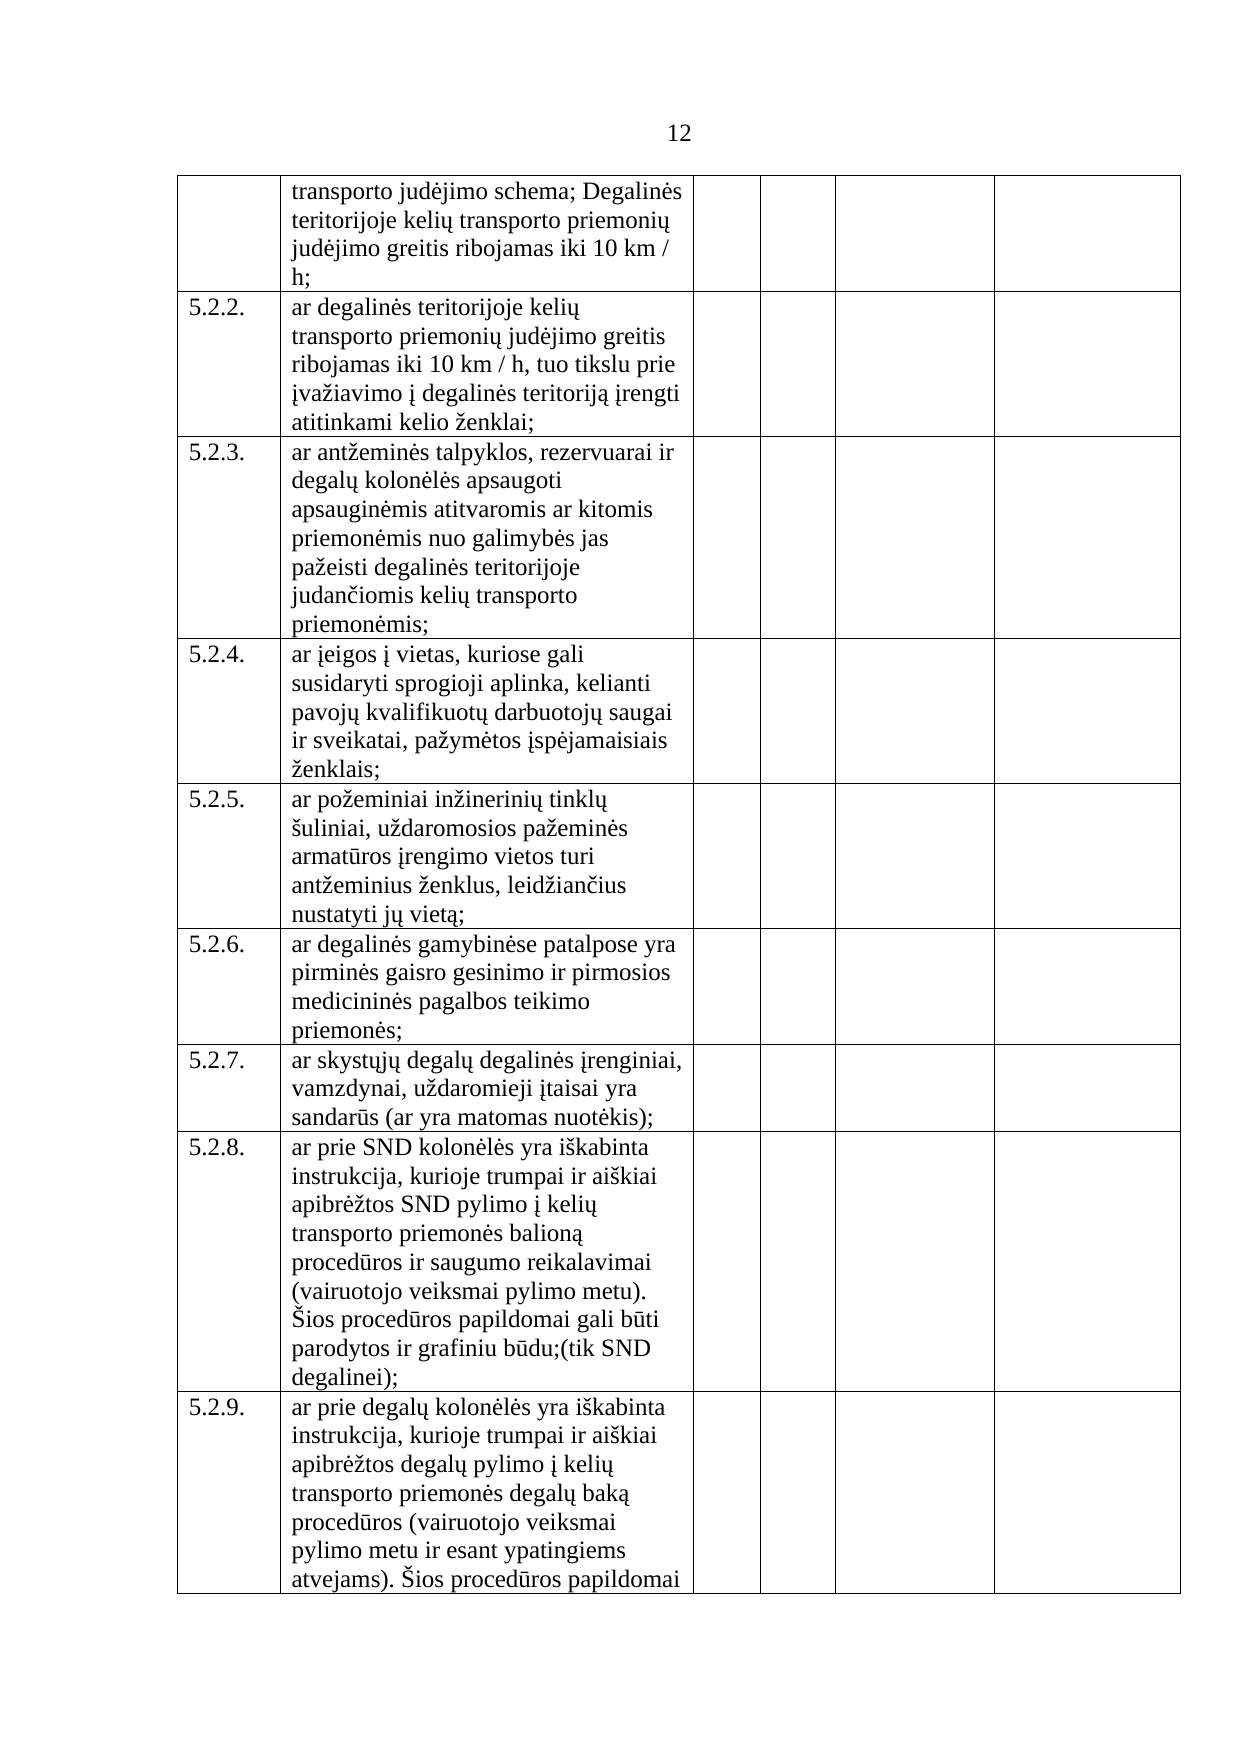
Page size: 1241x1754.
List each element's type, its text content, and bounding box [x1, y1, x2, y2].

table_cell [761, 292, 835, 436]
table_cell ar įeigos į vietas, kuriose gali susidaryti sprogioji aplinka, kelianti pavojų kvalifikuotų darbuotojų saugai ir sveikatai, pažymėtos įspėjamaisiais ženklais; [281, 639, 693, 783]
table_cell [995, 784, 1180, 928]
table_cell [995, 176, 1180, 291]
table_cell [694, 929, 760, 1044]
table_cell 5.2.2. [178, 292, 280, 436]
table_cell [836, 176, 994, 291]
table_cell [694, 639, 760, 783]
table_cell ar požeminiai inžinerinių tinklų šuliniai, uždaromosios pažeminės armatūros įrengimo vietos turi antžeminius ženklus, leidžiančius nustatyti jų vietą; [281, 784, 693, 928]
table_cell [694, 292, 760, 436]
table_cell [995, 929, 1180, 1044]
table_cell 5.2.6. [178, 929, 280, 1044]
table_cell [694, 437, 760, 638]
table_cell [836, 1132, 994, 1391]
table_cell [995, 639, 1180, 783]
table_cell [178, 176, 280, 291]
table_cell [836, 639, 994, 783]
table_cell [995, 1045, 1180, 1131]
table_cell [761, 176, 835, 291]
table_cell [761, 1045, 835, 1131]
table_cell ar skystųjų degalų degalinės įrenginiai, vamzdynai, uždaromieji įtaisai yra sandarūs (ar yra matomas nuotėkis); [281, 1045, 693, 1131]
table_cell [836, 1392, 994, 1593]
table_cell [761, 1392, 835, 1593]
table_cell 5.2.8. [178, 1132, 280, 1391]
table_cell 5.2.4. [178, 639, 280, 783]
table_cell [694, 1392, 760, 1593]
table_cell [761, 929, 835, 1044]
table_cell [761, 1132, 835, 1391]
table_cell ar prie degalų kolonėlės yra iškabinta instrukcija, kurioje trumpai ir aiškiai apibrėžtos degalų pylimo į kelių transporto priemonės degalų baką procedūros (vairuotojo veiksmai pylimo metu ir esant ypatingiems atvejams). Šios procedūros papildomai [281, 1392, 693, 1593]
table_cell [761, 437, 835, 638]
table_cell [836, 929, 994, 1044]
table_cell ar antžeminės talpyklos, rezervuarai ir degalų kolonėlės apsaugoti apsauginėmis atitvaromis ar kitomis priemonėmis nuo galimybės jas pažeisti degalinės teritorijoje judančiomis kelių transporto priemonėmis; [281, 437, 693, 638]
table_cell ar prie SND kolonėlės yra iškabinta instrukcija, kurioje trumpai ir aiškiai apibrėžtos SND pylimo į kelių transporto priemonės balioną procedūros ir saugumo reikalavimai (vairuotojo veiksmai pylimo metu). Šios procedūros papildomai gali būti parodytos ir grafiniu būdu;(tik SND degalinei); [281, 1132, 693, 1391]
table_cell [836, 1045, 994, 1131]
table_cell [694, 1132, 760, 1391]
table_cell [694, 1045, 760, 1131]
table_cell [694, 176, 760, 291]
table_cell ar degalinės teritorijoje kelių transporto priemonių judėjimo greitis ribojamas iki 10 km / h, tuo tikslu prie įvažiavimo į degalinės teritoriją įrengti atitinkami kelio ženklai; [281, 292, 693, 436]
table_cell [694, 784, 760, 928]
table_cell [995, 292, 1180, 436]
table_cell [995, 1132, 1180, 1391]
table_cell [836, 784, 994, 928]
table_cell 5.2.5. [178, 784, 280, 928]
table_cell 5.2.9. [178, 1392, 280, 1593]
table_cell ar degalinės gamybinėse patalpose yra pirminės gaisro gesinimo ir pirmosios medicininės pagalbos teikimo priemonės; [281, 929, 693, 1044]
table_cell [836, 292, 994, 436]
table_cell transporto judėjimo schema; Degalinės teritorijoje kelių transporto priemonių judėjimo greitis ribojamas iki 10 km / h; [281, 176, 693, 291]
table_cell 5.2.3. [178, 437, 280, 638]
table_cell [995, 437, 1180, 638]
table_cell [761, 639, 835, 783]
table_cell [995, 1392, 1180, 1593]
table_cell [836, 437, 994, 638]
table_cell [761, 784, 835, 928]
table_cell 5.2.7. [178, 1045, 280, 1131]
